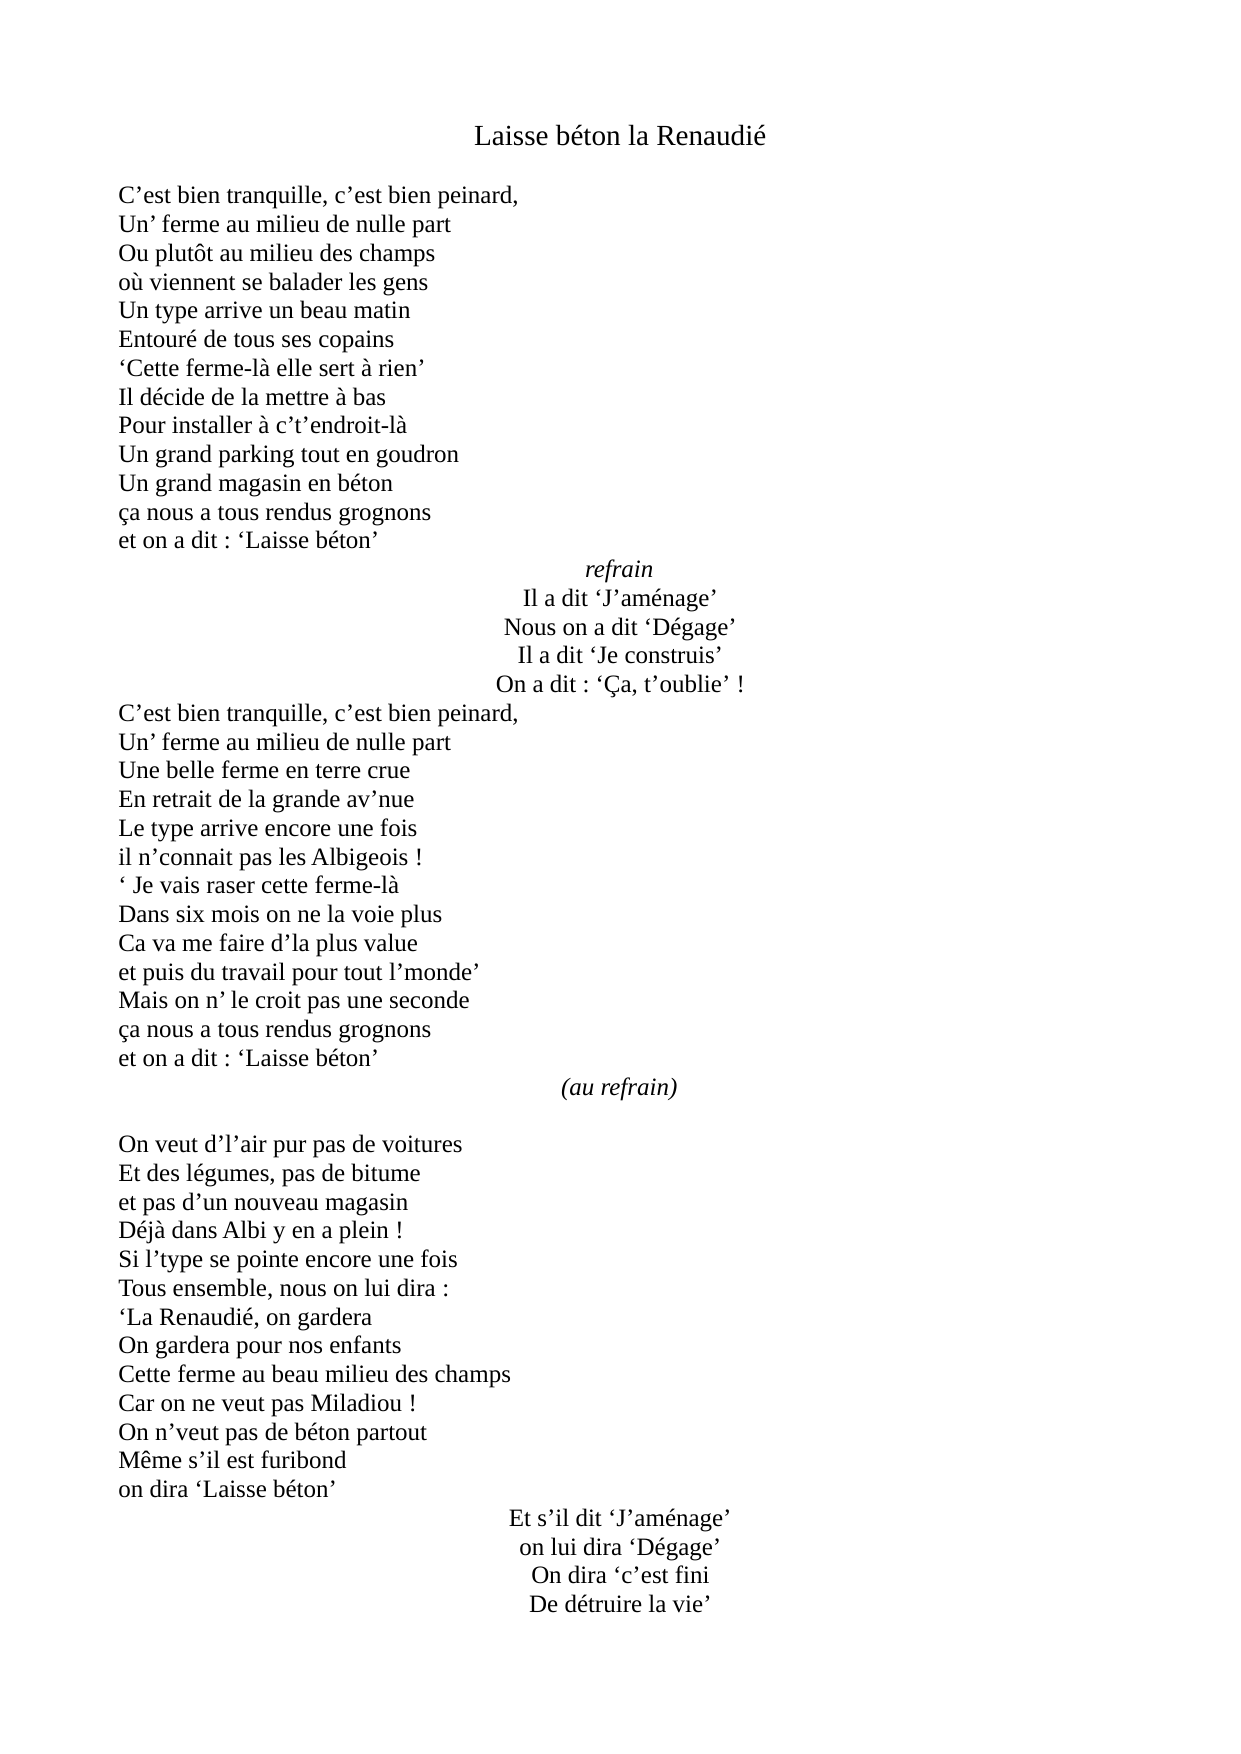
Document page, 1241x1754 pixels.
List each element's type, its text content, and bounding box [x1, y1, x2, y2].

text Un type arrive un beau matin [118, 295, 1122, 324]
text On gardera pour nos enfants [118, 1330, 1122, 1359]
text Une belle ferme en terre crue [118, 755, 1122, 784]
text On veut d’l’air pur pas de voitures [118, 1129, 1122, 1158]
text on lui dira ‘Dégage’ [118, 1532, 1122, 1560]
text Il décide de la mettre à bas [118, 382, 1122, 410]
text il n’connait pas les Albigeois ! [118, 842, 1122, 870]
text C’est bien tranquille, c’est bien peinard, [118, 180, 1122, 209]
text Il a dit ‘J’aménage’ [118, 583, 1122, 612]
text Laisse béton la Renaudié [118, 118, 1122, 152]
text où viennent se balader les gens [118, 267, 1122, 295]
text On n’veut pas de béton partout [118, 1417, 1122, 1445]
text Pour installer à c’t’endroit-là [118, 410, 1122, 439]
text Un’ ferme au milieu de nulle part [118, 209, 1122, 238]
text Même s’il est furibond [118, 1445, 1122, 1474]
text ça nous a tous rendus grognons [118, 497, 1122, 525]
text Un grand parking tout en goudron [118, 439, 1122, 468]
text Un’ ferme au milieu de nulle part [118, 727, 1122, 755]
text Car on ne veut pas Miladiou ! [118, 1388, 1122, 1417]
text Tous ensemble, nous on lui dira : [118, 1273, 1122, 1302]
text on dira ‘Laisse béton’ [118, 1474, 1122, 1503]
text C’est bien tranquille, c’est bien peinard, [118, 698, 1122, 727]
text Mais on n’ le croit pas une seconde [118, 985, 1122, 1014]
text Ou plutôt au milieu des champs [118, 238, 1122, 267]
text Dans six mois on ne la voie plus [118, 899, 1122, 928]
text Le type arrive encore une fois [118, 813, 1122, 842]
text ‘Cette ferme-là elle sert à rien’ [118, 353, 1122, 382]
text ça nous a tous rendus grognons [118, 1014, 1122, 1043]
text Ca va me faire d’la plus value [118, 928, 1122, 957]
text De détruire la vie’ [118, 1589, 1122, 1618]
text ‘ Je vais raser cette ferme-là [118, 870, 1122, 899]
text En retrait de la grande av’nue [118, 784, 1122, 813]
text Il a dit ‘Je construis’ [118, 640, 1122, 669]
text Entouré de tous ses copains [118, 324, 1122, 353]
text Nous on a dit ‘Dégage’ [118, 612, 1122, 640]
text et on a dit : ‘Laisse béton’ [118, 1043, 1122, 1072]
text Et s’il dit ‘J’aménage’ [118, 1503, 1122, 1532]
text ‘La Renaudié, on gardera [118, 1302, 1122, 1330]
text refrain [118, 554, 1122, 583]
text (au refrain) [118, 1072, 1122, 1100]
text Un grand magasin en béton [118, 468, 1122, 497]
text On a dit : ‘Ça, t’oublie’ ! [118, 669, 1122, 698]
text et pas d’un nouveau magasin [118, 1187, 1122, 1215]
text Cette ferme au beau milieu des champs [118, 1359, 1122, 1388]
text On dira ‘c’est fini [118, 1560, 1122, 1589]
text Et des légumes, pas de bitume [118, 1158, 1122, 1187]
text Déjà dans Albi y en a plein ! [118, 1215, 1122, 1244]
text Si l’type se pointe encore une fois [118, 1244, 1122, 1273]
text et on a dit : ‘Laisse béton’ [118, 525, 1122, 554]
text et puis du travail pour tout l’monde’ [118, 957, 1122, 985]
